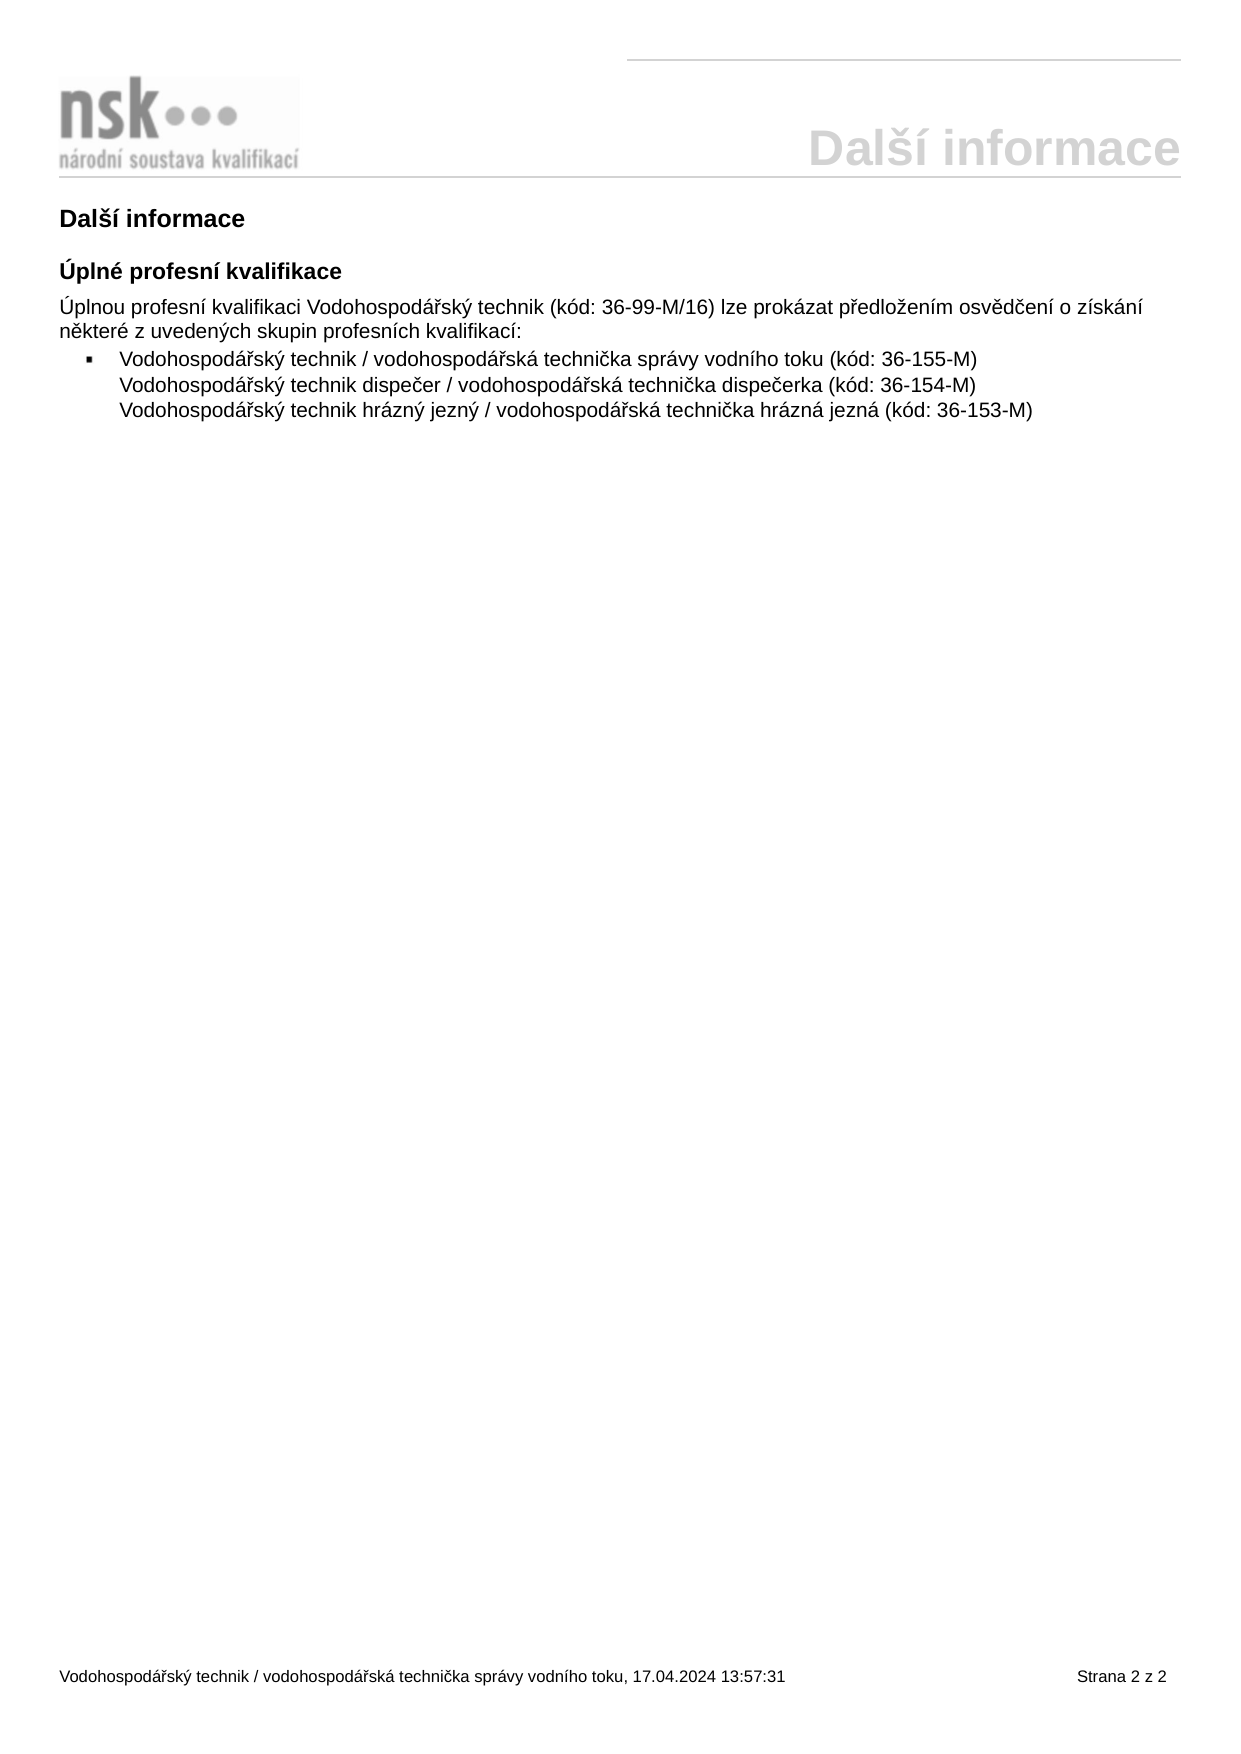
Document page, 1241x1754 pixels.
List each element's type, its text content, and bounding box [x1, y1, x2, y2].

table_cell [482, 1507, 619, 1658]
table_cell [59, 194, 119, 200]
table_cell Další informace [59, 200, 1181, 236]
table_cell [627, 1507, 861, 1658]
table_cell [119, 755, 482, 1055]
table_cell Strana 2 z 2 [861, 1658, 1167, 1694]
table_cell [619, 1355, 627, 1507]
table_cell [627, 455, 861, 755]
table_cell [59, 171, 119, 176]
table_cell [482, 194, 619, 200]
table_cell [861, 343, 1167, 347]
table_cell [59, 373, 119, 398]
table_cell Další informace [627, 61, 1181, 176]
table_cell Vodohospodářský technik / vodohospodářská technička správy vodního toku, 17.04.2024 13:57:31 [59, 1658, 861, 1694]
table_cell [59, 1507, 119, 1658]
table_cell [482, 343, 619, 347]
table_cell [861, 236, 1167, 248]
table_cell [861, 755, 1167, 1055]
table_cell [619, 236, 627, 248]
table_cell [861, 1055, 1167, 1355]
table_cell [619, 755, 627, 1055]
table_cell [861, 1355, 1167, 1507]
table_cell [59, 755, 119, 1055]
table_cell [119, 1355, 482, 1507]
table_cell [482, 455, 619, 755]
table_cell [861, 422, 1167, 455]
table_cell [627, 236, 861, 248]
table_cell [619, 455, 627, 755]
table_cell [1167, 1507, 1181, 1658]
table_cell [619, 194, 627, 200]
table_cell [1167, 422, 1181, 455]
table_cell [627, 194, 861, 200]
picture [59, 347, 119, 372]
table_cell [1167, 455, 1181, 755]
table_cell [1167, 343, 1181, 347]
table_cell [119, 1507, 482, 1658]
table_cell [119, 422, 482, 455]
picture [58, 59, 620, 171]
table_cell [619, 422, 627, 455]
table_cell [861, 1507, 1167, 1658]
table_cell [619, 1055, 627, 1355]
table_cell [482, 1355, 619, 1507]
table_cell [482, 1055, 619, 1355]
table_cell [119, 236, 482, 248]
table_cell [619, 1507, 627, 1658]
table_cell [627, 755, 861, 1055]
table_cell [59, 236, 119, 248]
table_cell [59, 178, 1181, 194]
table_cell [627, 1055, 861, 1355]
table_cell [59, 455, 119, 755]
table_cell [59, 1355, 119, 1507]
table_cell [119, 343, 482, 347]
table_cell [59, 1055, 119, 1355]
table_cell [119, 1055, 482, 1355]
table_cell [59, 422, 119, 455]
table_cell Úplné profesní kvalifikace [59, 248, 1181, 295]
table_cell [1167, 1355, 1181, 1507]
table_cell Vodohospodářský technik hrázný jezný / vodohospodářská technička hrázná jezná (kód: 36-153-M) [119, 398, 1181, 422]
table_cell [1167, 1055, 1181, 1355]
table_cell [1167, 194, 1181, 200]
table_cell [119, 171, 482, 176]
table_cell [482, 755, 619, 1055]
table_cell [59, 343, 119, 347]
table_cell [1167, 755, 1181, 1055]
table_cell [627, 422, 861, 455]
table_cell [620, 59, 627, 170]
table_cell [619, 170, 627, 176]
table_cell Úplnou profesní kvalifikaci Vodohospodářský technik (kód: 36-99-M/16) lze prokázat předložením osvědčení o získání některé z uvedených skupin profesních kvalifikací: [59, 295, 1181, 343]
table_cell [861, 455, 1167, 755]
table_cell Vodohospodářský technik dispečer / vodohospodářská technička dispečerka (kód: 36-154-M) [119, 373, 1181, 398]
table_cell [482, 422, 619, 455]
table_cell [627, 1355, 861, 1507]
table_cell [482, 171, 619, 176]
table_cell [59, 398, 119, 422]
table_cell [627, 343, 861, 347]
table_cell Vodohospodářský technik / vodohospodářská technička správy vodního toku (kód: 36-155-M) [119, 347, 1181, 373]
table_cell [119, 455, 482, 755]
table_cell [119, 194, 482, 200]
table_cell [1167, 236, 1181, 248]
table_cell [482, 236, 619, 248]
table_cell [1167, 1658, 1181, 1694]
table_cell [861, 194, 1167, 200]
